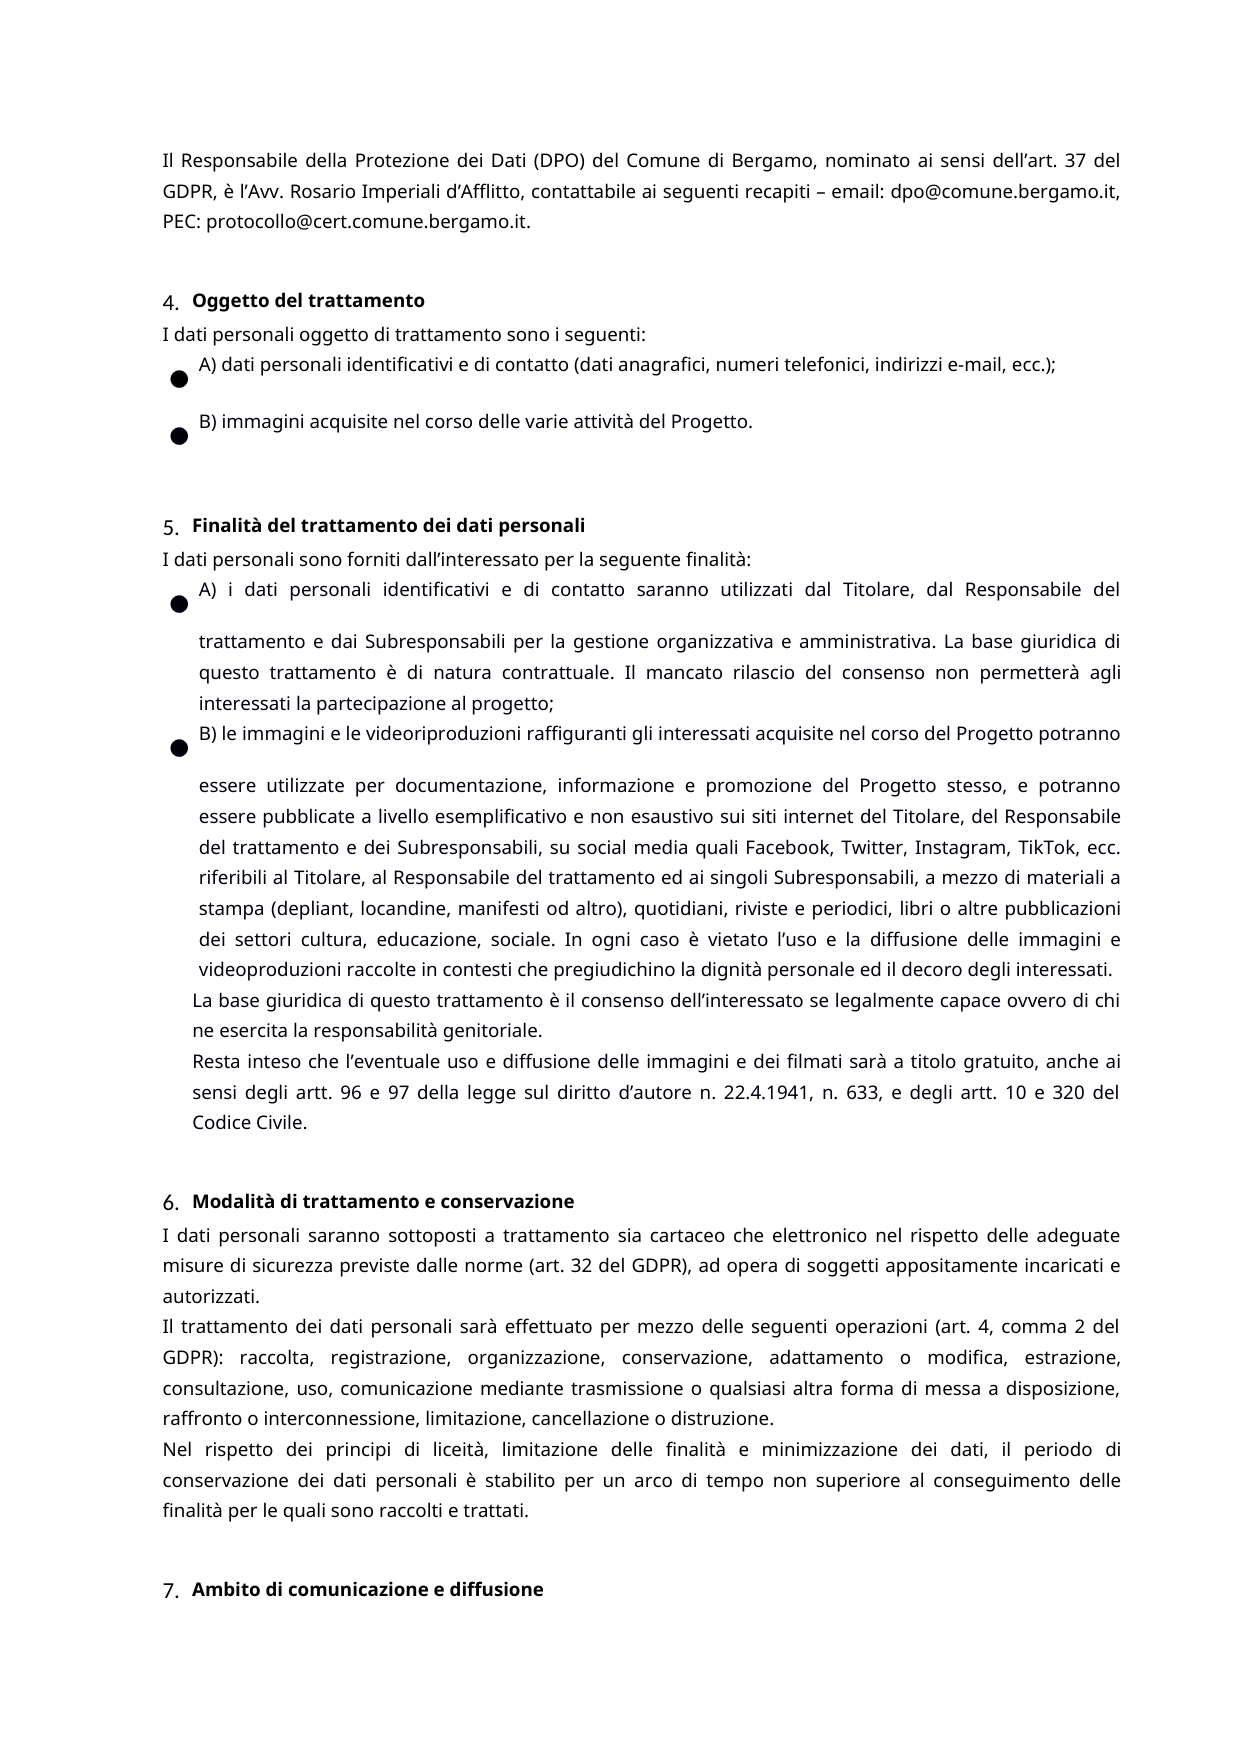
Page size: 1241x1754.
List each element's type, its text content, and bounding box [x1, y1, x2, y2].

subtitle I dati personali saranno sottoposti a trattamento sia cartaceo che elettronico nel rispetto delle adeguate misure di sicurezza previste dalle norme (art. 32 del GDPR), ad opera di soggetti appositamente incaricati e autorizzati. [162, 1222, 1122, 1309]
subtitle Ambito di comunicazione e diffusione [162, 1576, 1122, 1604]
subtitle I dati personali sono forniti dall’interessato per la seguente finalità: [162, 546, 1122, 572]
subtitle Oggetto del trattamento [162, 288, 1122, 316]
subtitle B) le immagini e le videoriproduzioni raffiguranti gli interessati acquisite nel corso del Progetto potranno essere utilizzate per documentazione, informazione e promozione del Progetto stesso, e potranno essere pubblicate a livello esemplificativo e non esaustivo sui siti internet del Titolare, del Responsabile del trattamento e dei Subresponsabili, su social media quali Facebook, Twitter, Instagram, TikTok, ecc. riferibili al Titolare, al Responsabile del trattamento ed ai singoli Subresponsabili, a mezzo di materiali a stampa (depliant, locandine, manifesti od altro), quotidiani, riviste e periodici, libri o altre pubblicazioni dei settori cultura, educazione, sociale. In ogni caso è vietato l’uso e la diffusione delle immagini e videoproduzioni raccolte in contesti che pregiudichino la dignità personale ed il decoro degli interessati. [169, 721, 1122, 982]
subtitle A) i dati personali identificativi e di contatto saranno utilizzati dal Titolare, dal Responsabile del trattamento e dai Subresponsabili per la gestione organizzativa e amministrativa. La base giuridica di questo trattamento è di natura contrattuale. Il mancato rilascio del consenso non permetterà agli interessati la partecipazione al progetto; [169, 577, 1122, 716]
subtitle Finalità del trattamento dei dati personali [162, 513, 1122, 541]
subtitle B) immagini acquisite nel corso delle varie attività del Progetto. [169, 408, 1122, 455]
subtitle A) dati personali identificativi e di contatto (dati anagrafici, numeri telefonici, indirizzi e-mail, ecc.); [169, 352, 1122, 399]
subtitle Il trattamento dei dati personali sarà effettuato per mezzo delle seguenti operazioni (art. 4, comma 2 del GDPR): raccolta, registrazione, organizzazione, conservazione, adattamento o modifica, estrazione, consultazione, uso, comunicazione mediante trasmissione o qualsiasi altra forma di messa a disposizione, raffronto o interconnessione, limitazione, cancellazione o distruzione. [162, 1314, 1122, 1431]
subtitle Modalità di trattamento e conservazione [162, 1188, 1122, 1216]
subtitle I dati personali oggetto di trattamento sono i seguenti: [162, 321, 1122, 347]
subtitle Nel rispetto dei principi di liceità, limitazione delle finalità e minimizzazione dei dati, il periodo di conservazione dei dati personali è stabilito per un arco di tempo non superiore al conseguimento delle finalità per le quali sono raccolti e trattati. [162, 1436, 1122, 1523]
subtitle Il Responsabile della Protezione dei Dati (DPO) del Comune di Bergamo, nominato ai sensi dell’art. 37 del GDPR, è l’Avv. Rosario Imperiali d’Afflitto, contattabile ai seguenti recapiti – email: dpo@comune.bergamo.it, PEC: protocollo@cert.comune.bergamo.it. [162, 148, 1122, 234]
subtitle La base giuridica di questo trattamento è il consenso dell’interessato se legalmente capace ovvero di chi ne esercita la responsabilità genitoriale. [192, 987, 1122, 1043]
subtitle Resta inteso che l’eventuale uso e diffusione delle immagini e dei filmati sarà a titolo gratuito, anche ai sensi degli artt. 96 e 97 della legge sul diritto d’autore n. 22.4.1941, n. 633, e degli artt. 10 e 320 del Codice Civile. [192, 1048, 1122, 1135]
